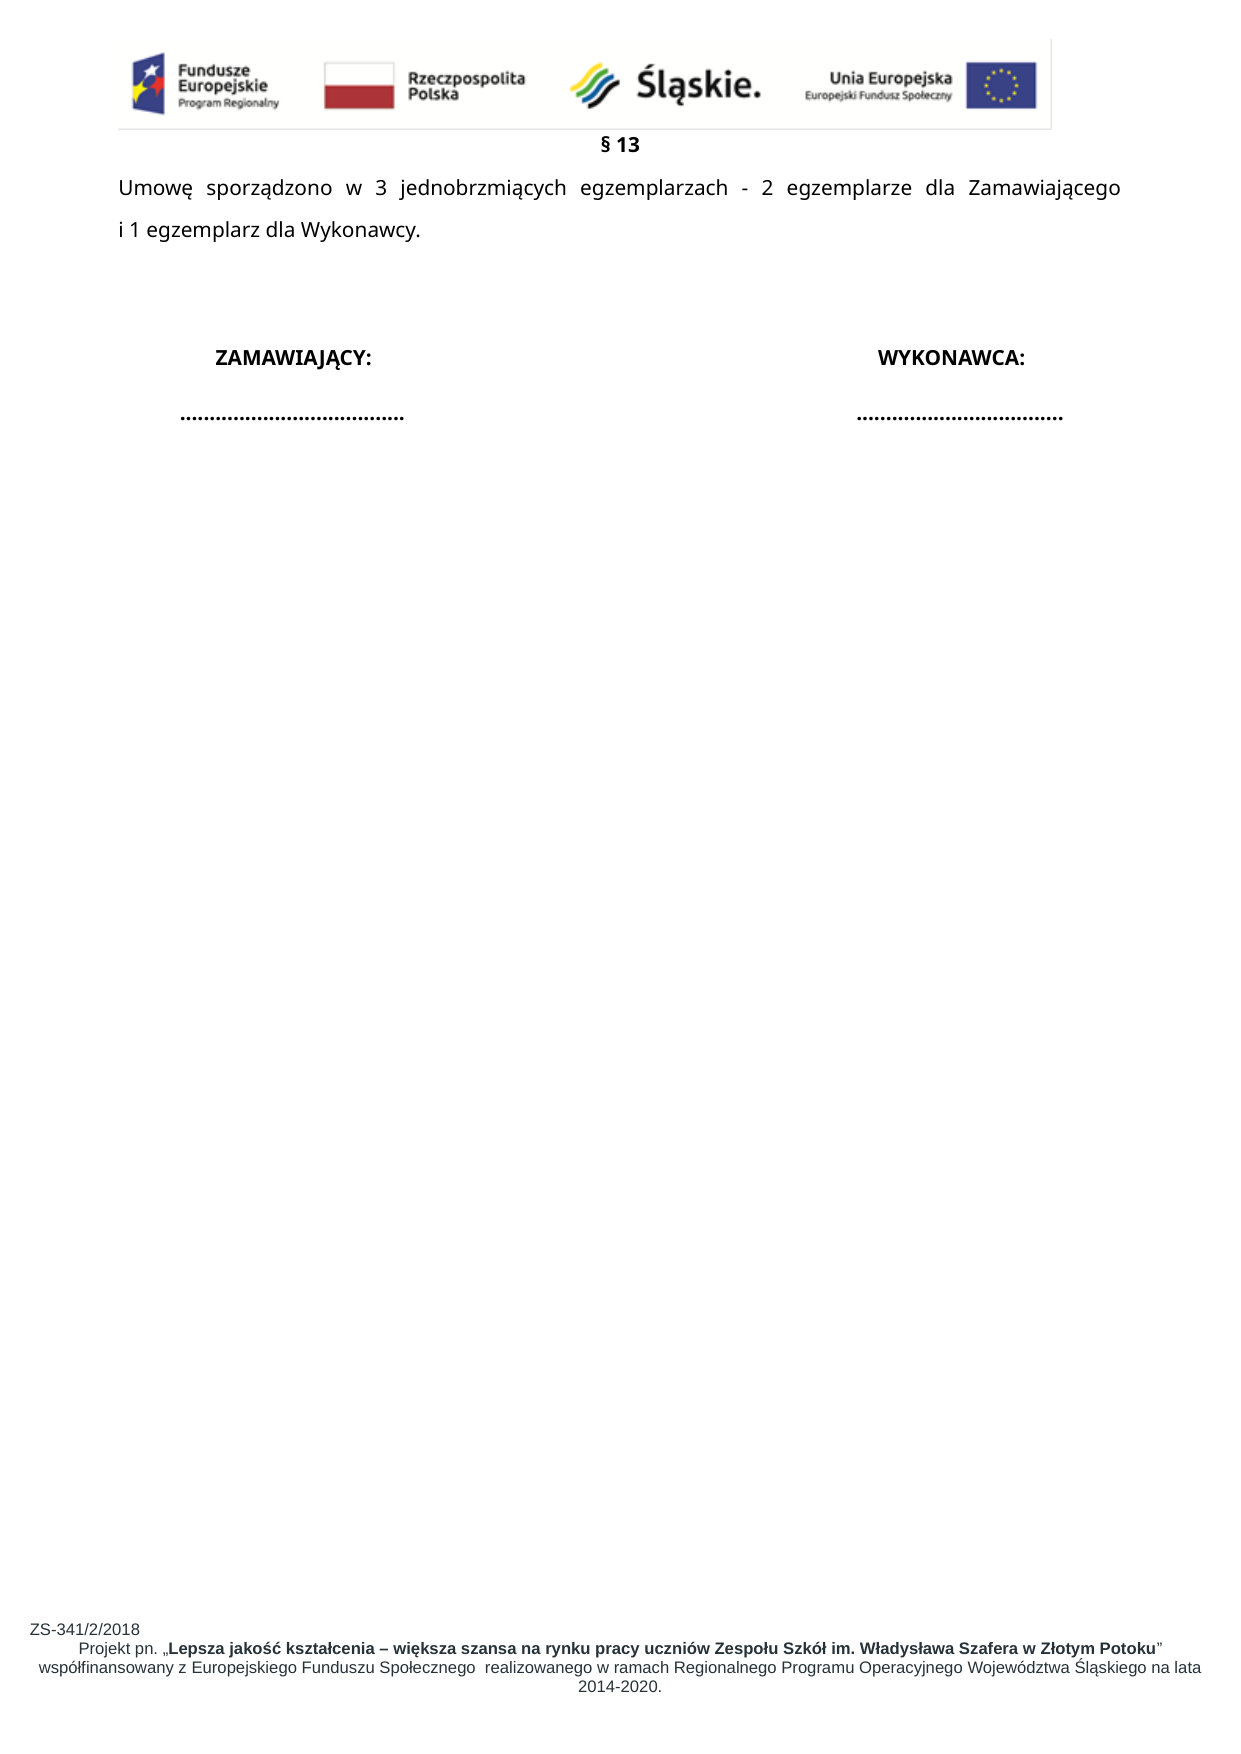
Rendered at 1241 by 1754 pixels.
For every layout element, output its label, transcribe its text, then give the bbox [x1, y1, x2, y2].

text Umowę sporządzono w 3 jednobrzmiących egzemplarzach - 2 egzemplarze dla Zamawiającego i 1 egzemplarz dla Wykonawcy. [118, 173, 1122, 244]
text ZAMAWIAJĄCY: WYKONAWCA: [118, 343, 1122, 372]
text ...................................... ................................... [121, 398, 1122, 427]
text § 13 [118, 130, 1122, 159]
